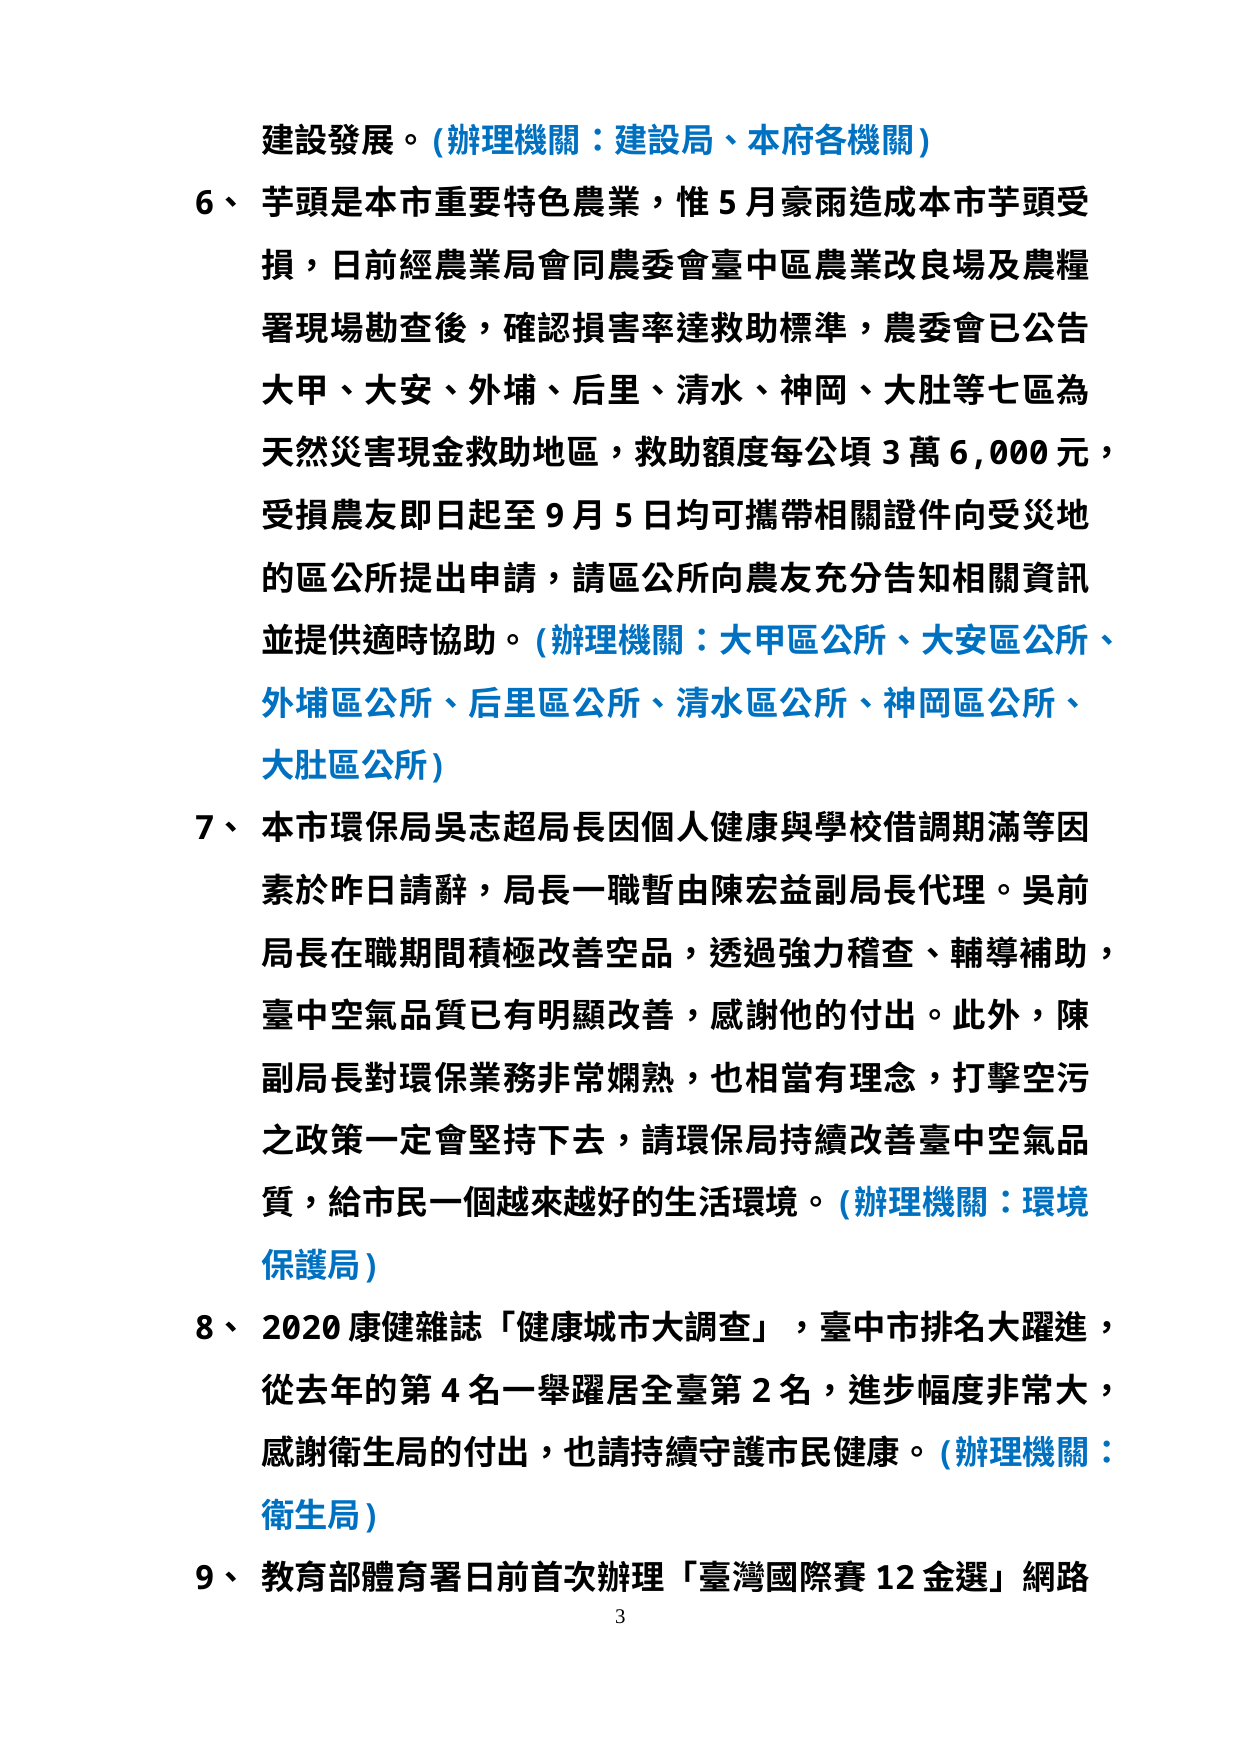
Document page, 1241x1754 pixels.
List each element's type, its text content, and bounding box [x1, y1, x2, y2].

list 本市環保局吳志超局長因個人健康與學校借調期滿等因素於昨日請辭，局長一職暫由陳宏益副局長代理。吳前局長在職期間積極改善空品，透過強力稽查、輔導補助，臺中空氣品質已有明顯改善，感謝他的付出。此外，陳副局長對環保業務非常嫻熟，也相當有理念，打擊空污之政策一定會堅持下去，請環保局持續改善臺中空氣品質，給市民一個越來越好的生活環境。(辦理機關：環境保護局) [194, 784, 1090, 1284]
list 教育部體育署日前首次辦理「臺灣國際賽12金選」網路人氣票選活動，這次活動針對「行銷力」、「收視力」、「參與力」及「經濟力」4項指標，先由專業評審從過去兩年在臺舉辦的30多場賽事中選出12場為入選名單，再邀請民眾網路票選出最具特色的國際賽事，其中本市籌辦的2019「世界12強棒球錦標賽」榮獲全臺人氣最高票，奪得「MVP賽事」冠軍，運動局團隊舉辦的精彩賽事榮獲外界肯定，值得嘉許，請運動局持續為本市運動賽事及運動產業發展努力。(辦理機關：運動局) [194, 1534, 1090, 1596]
list 芋頭是本市重要特色農業，惟5月豪雨造成本市芋頭受損，日前經農業局會同農委會臺中區農業改良場及農糧署現場勘查後，確認損害率達救助標準，農委會已公告大甲、大安、外埔、后里、清水、神岡、大肚等七區為天然災害現金救助地區，救助額度每公頃3萬6,000元，受損農友即日起至9月5日均可攜帶相關證件向受災地的區公所提出申請，請區公所向農友充分告知相關資訊並提供適時協助。(辦理機關：大甲區公所、大安區公所、外埔區公所、后里區公所、清水區公所、神岡區公所、大肚區公所) [194, 159, 1090, 784]
list 2020康健雜誌「健康城市大調查」，臺中市排名大躍進，從去年的第4名一舉躍居全臺第2名，進步幅度非常大，感謝衛生局的付出，也請持續守護市民健康。(辦理機關：衛生局) [194, 1284, 1090, 1534]
list 建設發展。(辦理機關：建設局、本府各機關) [194, 96, 1090, 159]
